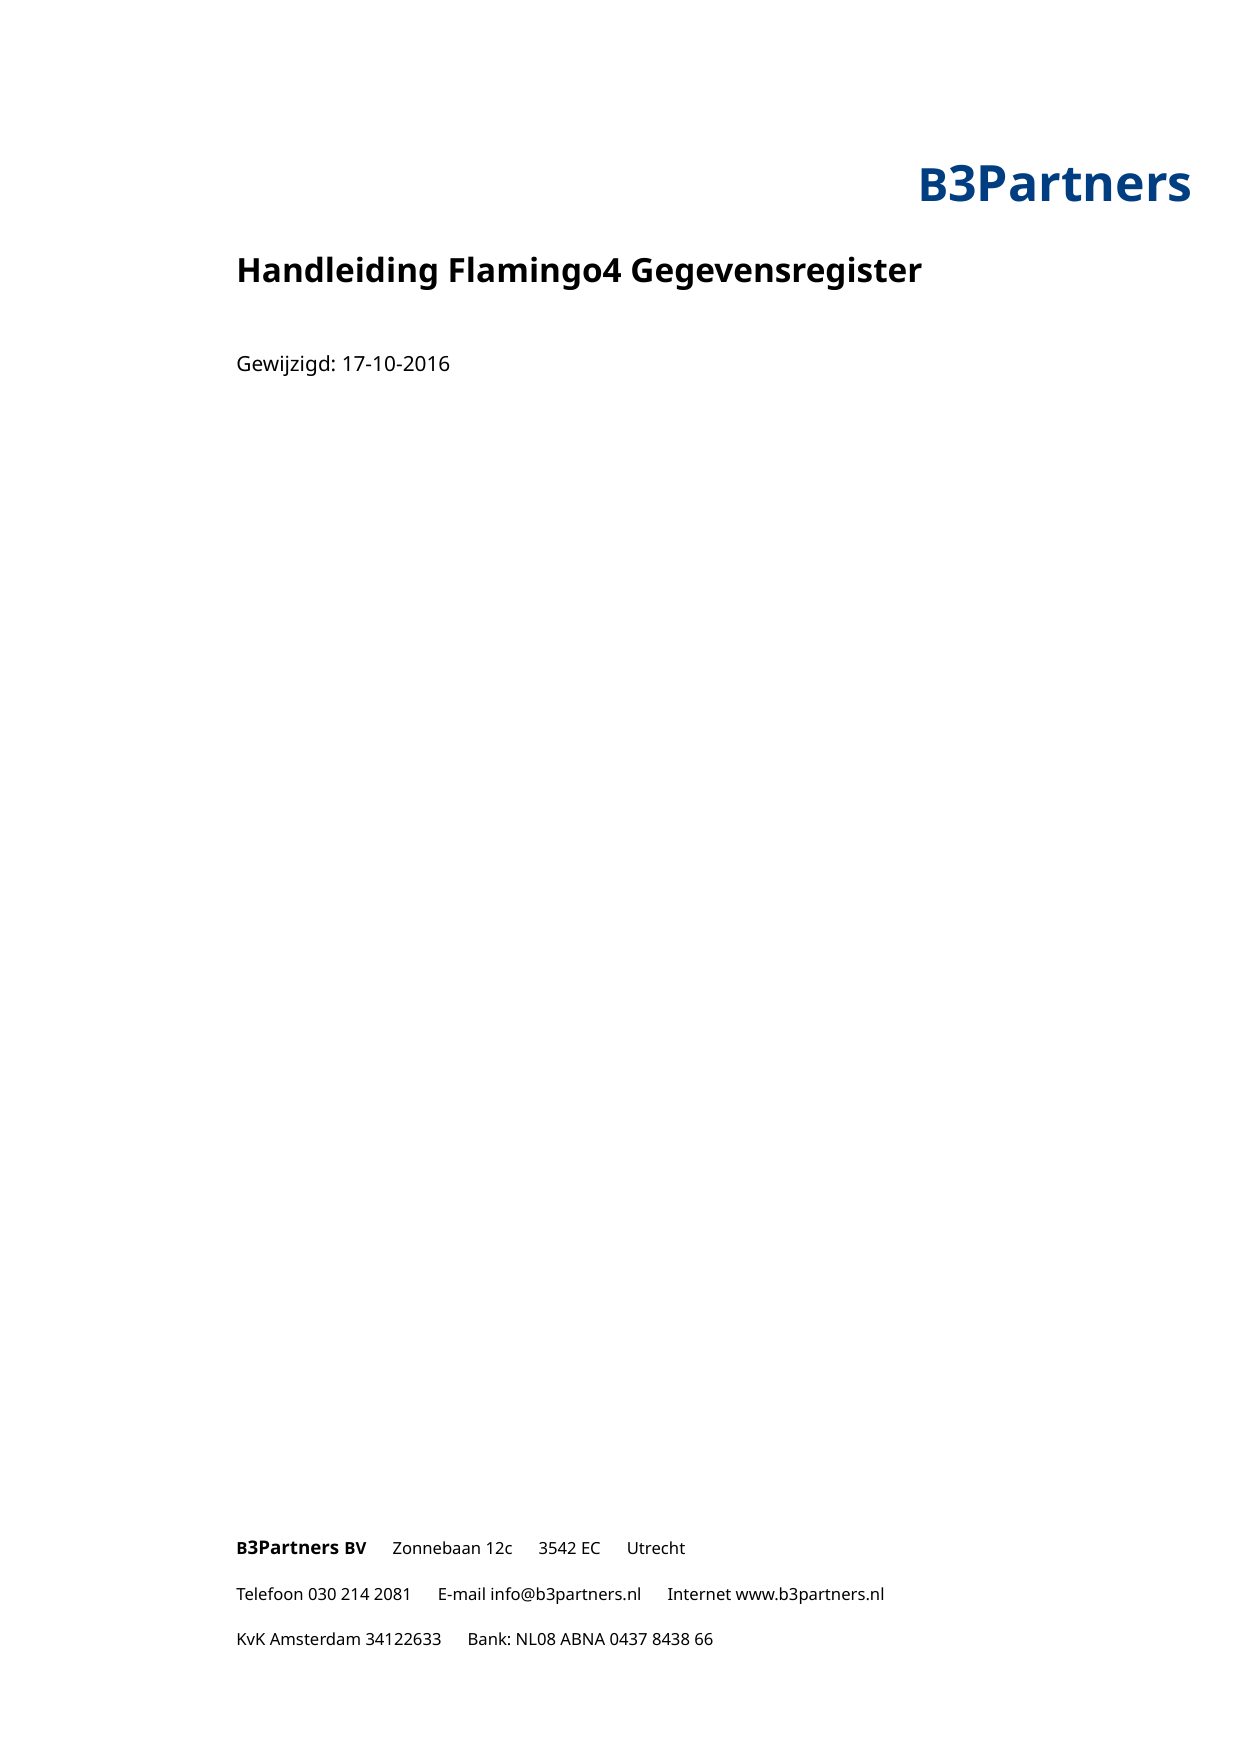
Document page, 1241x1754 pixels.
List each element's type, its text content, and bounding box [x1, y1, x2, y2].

text Gewijzigd: 17-10-2016 [236, 349, 1004, 378]
text Handleiding Flamingo4 Gegevensregister [236, 247, 1004, 292]
